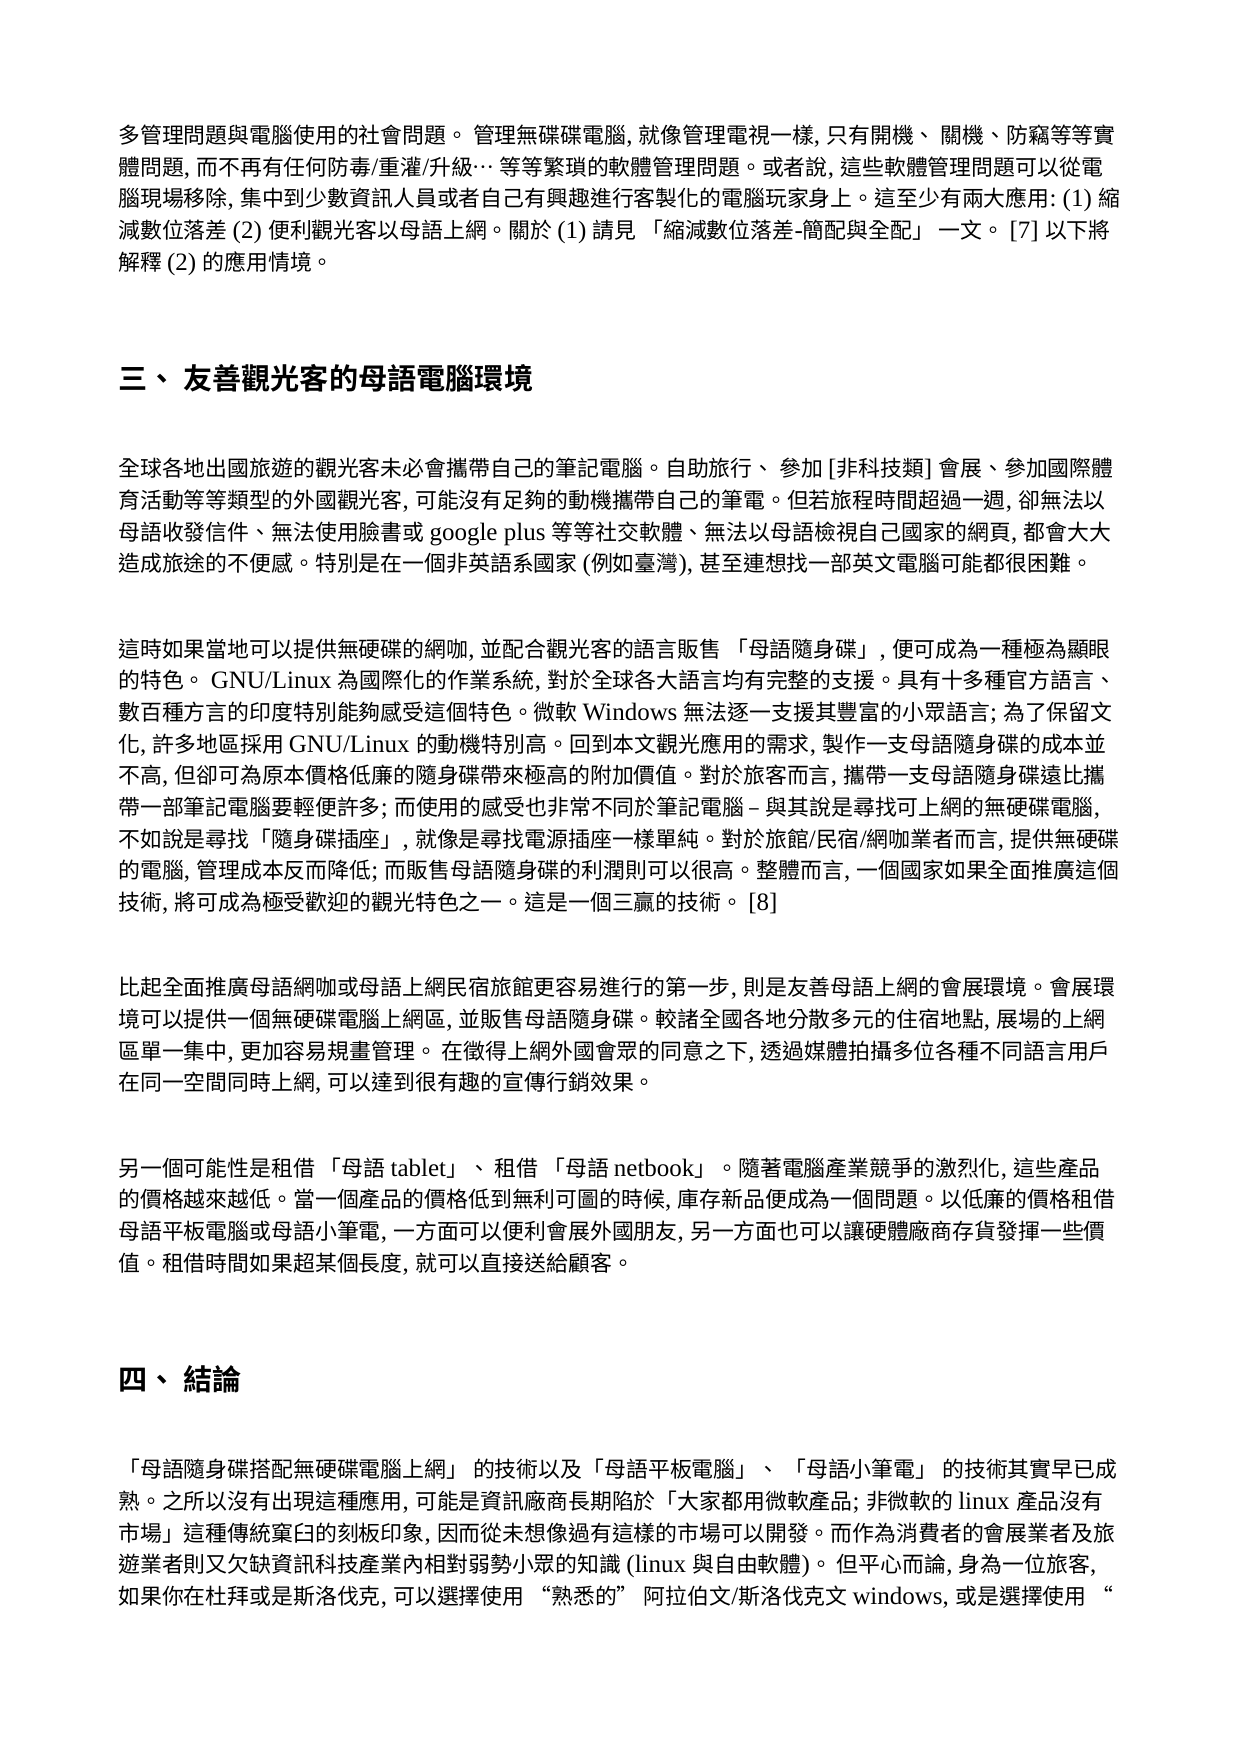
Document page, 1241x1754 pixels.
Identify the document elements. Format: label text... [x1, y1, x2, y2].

text 比起全面推廣母語網咖或母語上網民宿旅館更容易進行的第一步, 則是友善母語上網的會展環境。會展環境可以提供一個無硬碟電腦上網區, 並販售母語隨身碟。較諸全國各地分散多元的住宿地點, 展場的上網區單一集中, 更加容易規畫管理。 在徵得上網外國會眾的同意之下, 透過媒體拍攝多位各種不同語言用戶在同一空間同時上網, 可以達到很有趣的宣傳行銷效果。 [118, 970, 1122, 1097]
text 多管理問題與電腦使用的社會問題。 管理無碟碟電腦, 就像管理電視一樣, 只有開機、 關機、防竊等等實體問題, 而不再有任何防毒/重灌/升級… 等等繁瑣的軟體管理問題。或者說, 這些軟體管理問題可以從電腦現場移除, 集中到少數資訊人員或者自己有興趣進行客製化的電腦玩家身上。這至少有兩大應用: (1) 縮減數位落差 (2) 便利觀光客以母語上網。關於 (1) 請見 「縮減數位落差-簡配與全配」 一文。 [7] 以下將解釋 (2) 的應用情境。 [118, 118, 1122, 276]
subtitle 三、 友善觀光客的母語電腦環境 [118, 355, 1122, 397]
text 全球各地出國旅遊的觀光客未必會攜帶自己的筆記電腦。自助旅行、 參加 [非科技類] 會展、參加國際體育活動等等類型的外國觀光客, 可能沒有足夠的動機攜帶自己的筆電。但若旅程時間超過一週, 卻無法以母語收發信件、無法使用臉書或 google plus 等等社交軟體、無法以母語檢視自己國家的網頁, 都會大大造成旅途的不便感。特別是在一個非英語系國家 (例如臺灣), 甚至連想找一部英文電腦可能都很困難。 [118, 451, 1122, 578]
text 這時如果當地可以提供無硬碟的網咖, 並配合觀光客的語言販售 「母語隨身碟」, 便可成為一種極為顯眼的特色。 GNU/Linux 為國際化的作業系統, 對於全球各大語言均有完整的支援。具有十多種官方語言、 數百種方言的印度特別能夠感受這個特色。微軟 Windows 無法逐一支援其豐富的小眾語言; 為了保留文化, 許多地區採用 GNU/Linux 的動機特別高。回到本文觀光應用的需求, 製作一支母語隨身碟的成本並不高, 但卻可為原本價格低廉的隨身碟帶來極高的附加價值。對於旅客而言, 攜帶一支母語隨身碟遠比攜帶一部筆記電腦要輕便許多; 而使用的感受也非常不同於筆記電腦 – 與其說是尋找可上網的無硬碟電腦, 不如說是尋找「隨身碟插座」, 就像是尋找電源插座一樣單純。對於旅館/民宿/網咖業者而言, 提供無硬碟的電腦, 管理成本反而降低; 而販售母語隨身碟的利潤則可以很高。整體而言, 一個國家如果全面推廣這個技術, 將可成為極受歡迎的觀光特色之一。這是一個三贏的技術。 [8] [118, 632, 1122, 917]
text 另一個可能性是租借 「母語 tablet」、 租借 「母語 netbook」。隨著電腦產業競爭的激烈化, 這些產品的價格越來越低。當一個產品的價格低到無利可圖的時候, 庫存新品便成為一個問題。以低廉的價格租借母語平板電腦或母語小筆電, 一方面可以便利會展外國朋友, 另一方面也可以讓硬體廠商存貨發揮一些價值。租借時間如果超某個長度, 就可以直接送給顧客。 [118, 1151, 1122, 1277]
text 「母語隨身碟搭配無硬碟電腦上網」 的技術以及「母語平板電腦」、 「母語小筆電」 的技術其實早已成熟。之所以沒有出現這種應用, 可能是資訊廠商長期陷於「大家都用微軟產品; 非微軟的 linux 產品沒有市場」這種傳統窠臼的刻板印象, 因而從未想像過有這樣的市場可以開發。而作為消費者的會展業者及旅遊業者則又欠缺資訊科技產業內相對弱勢小眾的知識 (linux 與自由軟體)。 但平心而論, 身為一位旅客, 如果你在杜拜或是斯洛伐克, 可以選擇使用 “熟悉的” 阿拉伯文/斯洛伐克文 windows, 或是選擇使用 “ [118, 1452, 1122, 1611]
subtitle 四、 結論 [118, 1356, 1122, 1398]
